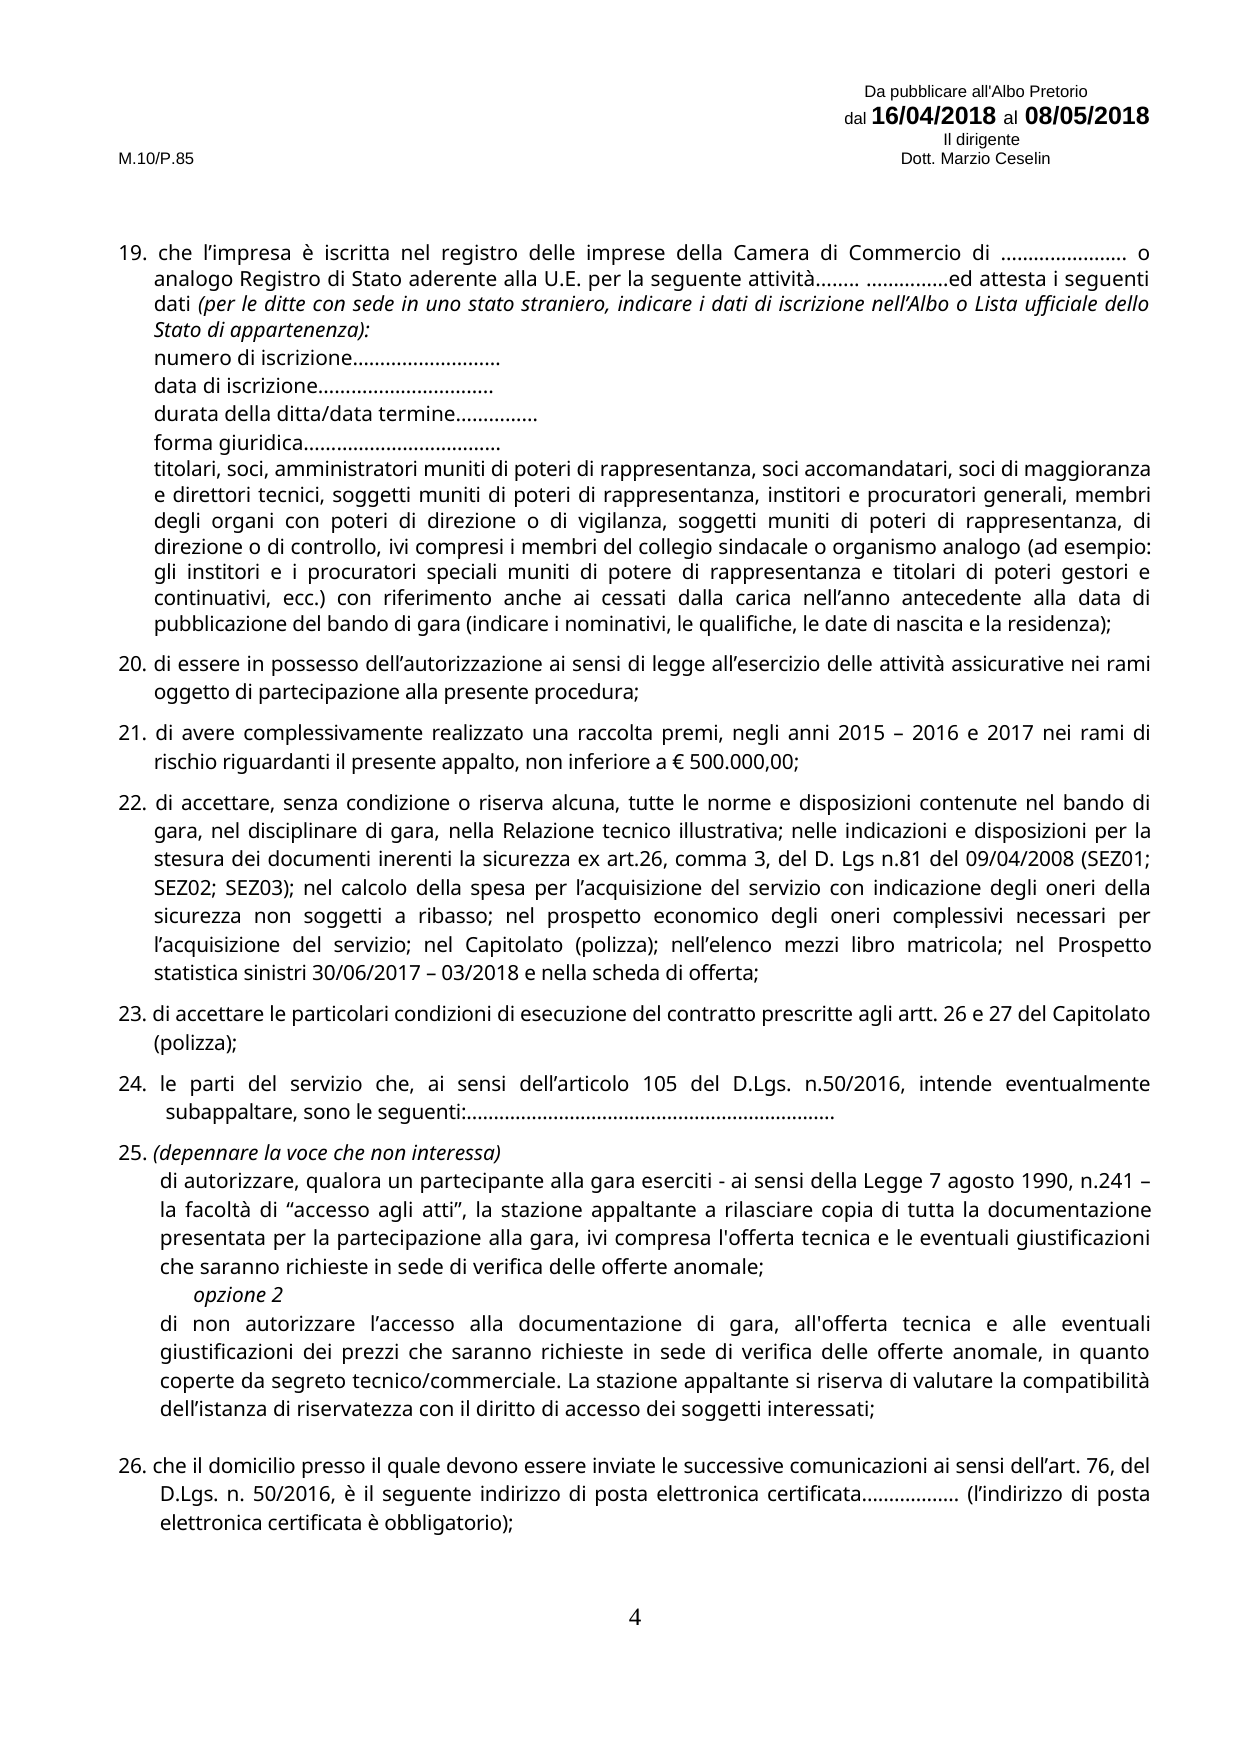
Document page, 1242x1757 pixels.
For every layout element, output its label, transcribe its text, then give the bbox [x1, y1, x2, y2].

text 22. di accettare, senza condizione o riserva alcuna, tutte le norme e disposizioni contenute nel bando di gara, nel disciplinare di gara, nella Relazione tecnico illustrativa; nelle indicazioni e disposizioni per la stesura dei documenti inerenti la sicurezza ex art.26, comma 3, del D. Lgs n.81 del 09/04/2008 (SEZ01; SEZ02; SEZ03); nel calcolo della spesa per l’acquisizione del servizio con indicazione degli oneri della sicurezza non soggetti a ribasso; nel prospetto economico degli oneri complessivi necessari per l’acquisizione del servizio; nel Capitolato (polizza); nell’elenco mezzi libro matricola; nel Prospetto statistica sinistri 30/06/2017 – 03/2018 e nella scheda di offerta; [118, 788, 1152, 987]
text data di iscrizione………………………….. [153, 371, 1152, 399]
text di non autorizzare l’accesso alla documentazione di gara, all'offerta tecnica e alle eventuali giustificazioni dei prezzi che saranno richieste in sede di verifica delle offerte anomale, in quanto coperte da segreto tecnico/commerciale. La stazione appaltante si riserva di valutare la compatibilità dell’istanza di riservatezza con il diritto di accesso dei soggetti interessati; [159, 1309, 1152, 1423]
text numero di iscrizione……………………… [153, 343, 1152, 371]
text 19. che l’impresa è iscritta nel registro delle imprese della Camera di Commercio di ………………….. o analogo Registro di Stato aderente alla U.E. per la seguente attività........ ……………ed attesta i seguenti dati (per le ditte con sede in uno stato straniero, indicare i dati di iscrizione nell’Albo o Lista ufficiale dello Stato di appartenenza): [118, 240, 1152, 343]
text 24. le parti del servizio che, ai sensi dell’articolo 105 del D.Lgs. n.50/2016, intende eventualmente subappaltare, sono le seguenti:………………………………………………………….. [118, 1069, 1152, 1126]
text 21. di avere complessivamente realizzato una raccolta premi, negli anni 2015 – 2016 e 2017 nei rami di rischio riguardanti il presente appalto, non inferiore a € 500.000,00; [118, 718, 1152, 775]
text forma giuridica……………………………… [153, 428, 1152, 456]
text 23. di accettare le particolari condizioni di esecuzione del contratto prescritte agli artt. 26 e 27 del Capitolato (polizza); [118, 999, 1152, 1056]
text 26. che il domicilio presso il quale devono essere inviate le successive comunicazioni ai sensi dell’art. 76, del D.Lgs. n. 50/2016, è il seguente indirizzo di posta elettronica certificata……………… (l’indirizzo di posta elettronica certificata è obbligatorio); [118, 1451, 1152, 1536]
text 20. di essere in possesso dell’autorizzazione ai sensi di legge all’esercizio delle attività assicurative nei rami oggetto di partecipazione alla presente procedura; [118, 649, 1152, 706]
text di autorizzare, qualora un partecipante alla gara eserciti - ai sensi della Legge 7 agosto 1990, n.241 – la facoltà di “accesso agli atti”, la stazione appaltante a rilasciare copia di tutta la documentazione presentata per la partecipazione alla gara, ivi compresa l'offerta tecnica e le eventuali giustificazioni che saranno richieste in sede di verifica delle offerte anomale; [159, 1166, 1152, 1280]
text titolari, soci, amministratori muniti di poteri di rappresentanza, soci accomandatari, soci di maggioranza e direttori tecnici, soggetti muniti di poteri di rappresentanza, institori e procuratori generali, membri degli organi con poteri di direzione o di vigilanza, soggetti muniti di poteri di rappresentanza, di direzione o di controllo, ivi compresi i membri del collegio sindacale o organismo analogo (ad esempio: gli institori e i procuratori speciali muniti di potere di rappresentanza e titolari di poteri gestori e continuativi, ecc.) con riferimento anche ai cessati dalla carica nell’anno antecedente alla data di pubblicazione del bando di gara (indicare i nominativi, le qualifiche, le date di nascita e la residenza); [153, 456, 1152, 636]
text 25. (depennare la voce che non interessa) [118, 1138, 1152, 1166]
text opzione 2 [148, 1281, 1154, 1309]
text durata della ditta/data termine…………… [153, 399, 1152, 428]
